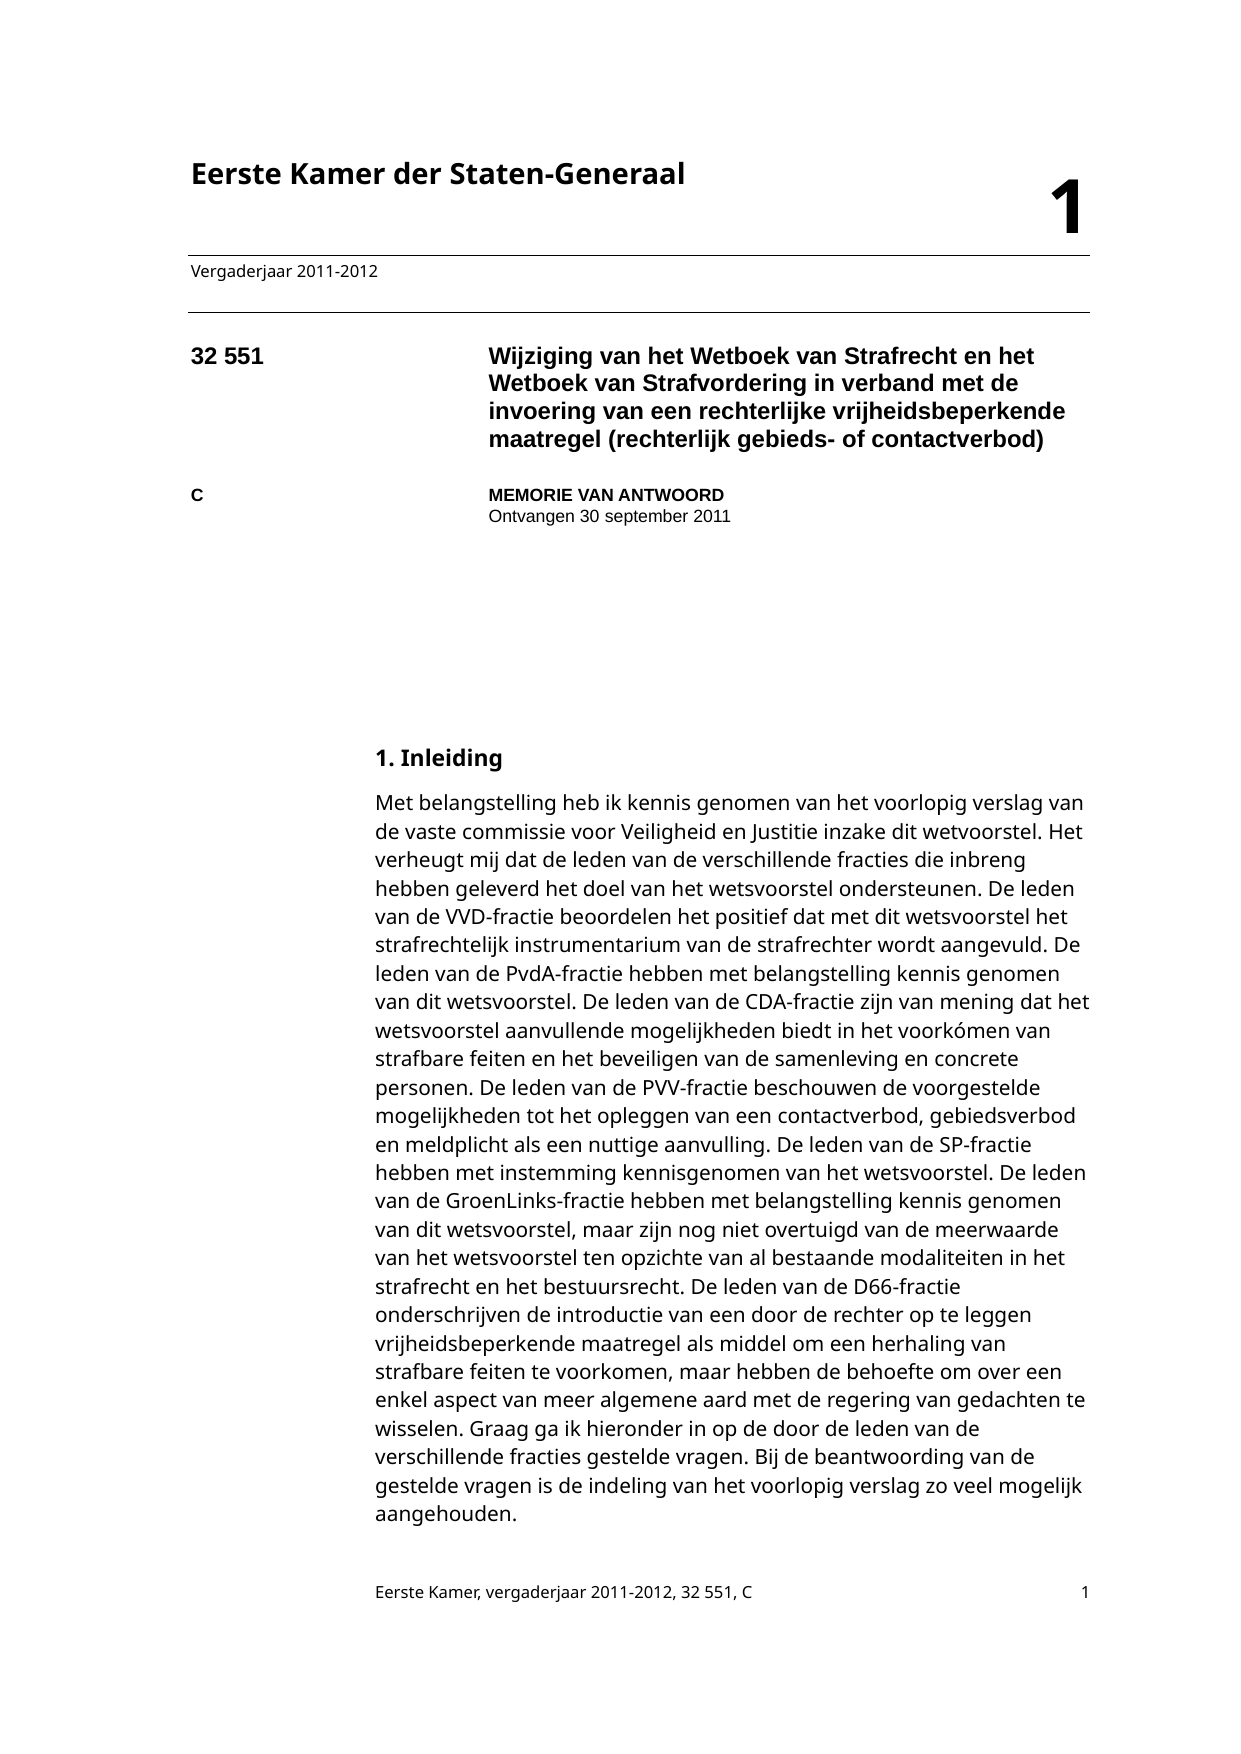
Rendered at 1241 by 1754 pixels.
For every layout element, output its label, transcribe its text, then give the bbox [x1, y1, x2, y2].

table_cell MEMORIE VAN ANTWOORD Ontvangen 30 september 2011 [485, 482, 1090, 601]
table_cell [485, 256, 1090, 312]
table_cell Wijziging van het Wetboek van Strafrecht en het Wetboek van Strafvordering in verband met de invoering van een rechterlijke vrijheidsbeperkende maatregel (rechterlijk gebieds- of contactverbod) [485, 339, 1090, 482]
table_cell 32 551 [188, 339, 485, 482]
table_cell [485, 313, 1090, 339]
table_header 1 [910, 150, 1090, 255]
table_header Eerste Kamer der Staten-Generaal [188, 150, 909, 255]
text Met belangstelling heb ik kennis genomen van het voorlopig verslag van de vaste commissie voor Veiligheid en Justitie inzake dit wetvoorstel. Het verheugt mij dat de leden van de verschillende fracties die inbreng hebben geleverd het doel van het wetsvoorstel ondersteunen. De leden van de VVD-fractie beoordelen het positief dat met dit wetsvoorstel het strafrechtelijk instrumentarium van de strafrechter wordt aangevuld. De leden van de PvdA-fractie hebben met belangstelling kennis genomen van dit wetsvoorstel. De leden van de CDA-fractie zijn van mening dat het wetsvoorstel aanvullende mogelijkheden biedt in het voorkómen van strafbare feiten en het beveiligen van de samenleving en concrete personen. De leden van de PVV-fractie beschouwen de voorgestelde mogelijkheden tot het opleggen van een contactverbod, gebiedsverbod en meldplicht als een nuttige aanvulling. De leden van de SP-fractie hebben met instemming kennisgenomen van het wetsvoorstel. De leden van de GroenLinks-fractie hebben met belangstelling kennis genomen van dit wetsvoorstel, maar zijn nog niet overtuigd van de meerwaarde van het wetsvoorstel ten opzichte van al bestaande modaliteiten in het strafrecht en het bestuursrecht. De leden van de D66-fractie onderschrijven de introductie van een door de rechter op te leggen vrijheidsbeperkende maatregel als middel om een herhaling van strafbare feiten te voorkomen, maar hebben de behoefte om over een enkel aspect van meer algemene aard met de regering van gedachten te wisselen. Graag ga ik hieronder in op de door de leden van de verschillende fracties gestelde vragen. Bij de beantwoording van de gestelde vragen is de indeling van het voorlopig verslag zo veel mogelijk aangehouden. [375, 788, 1090, 1528]
table_cell [188, 313, 485, 339]
table_cell C [188, 482, 485, 601]
subtitle 1. Inleiding [375, 742, 1090, 773]
table_cell Vergaderjaar 2011-2012 [188, 256, 485, 312]
